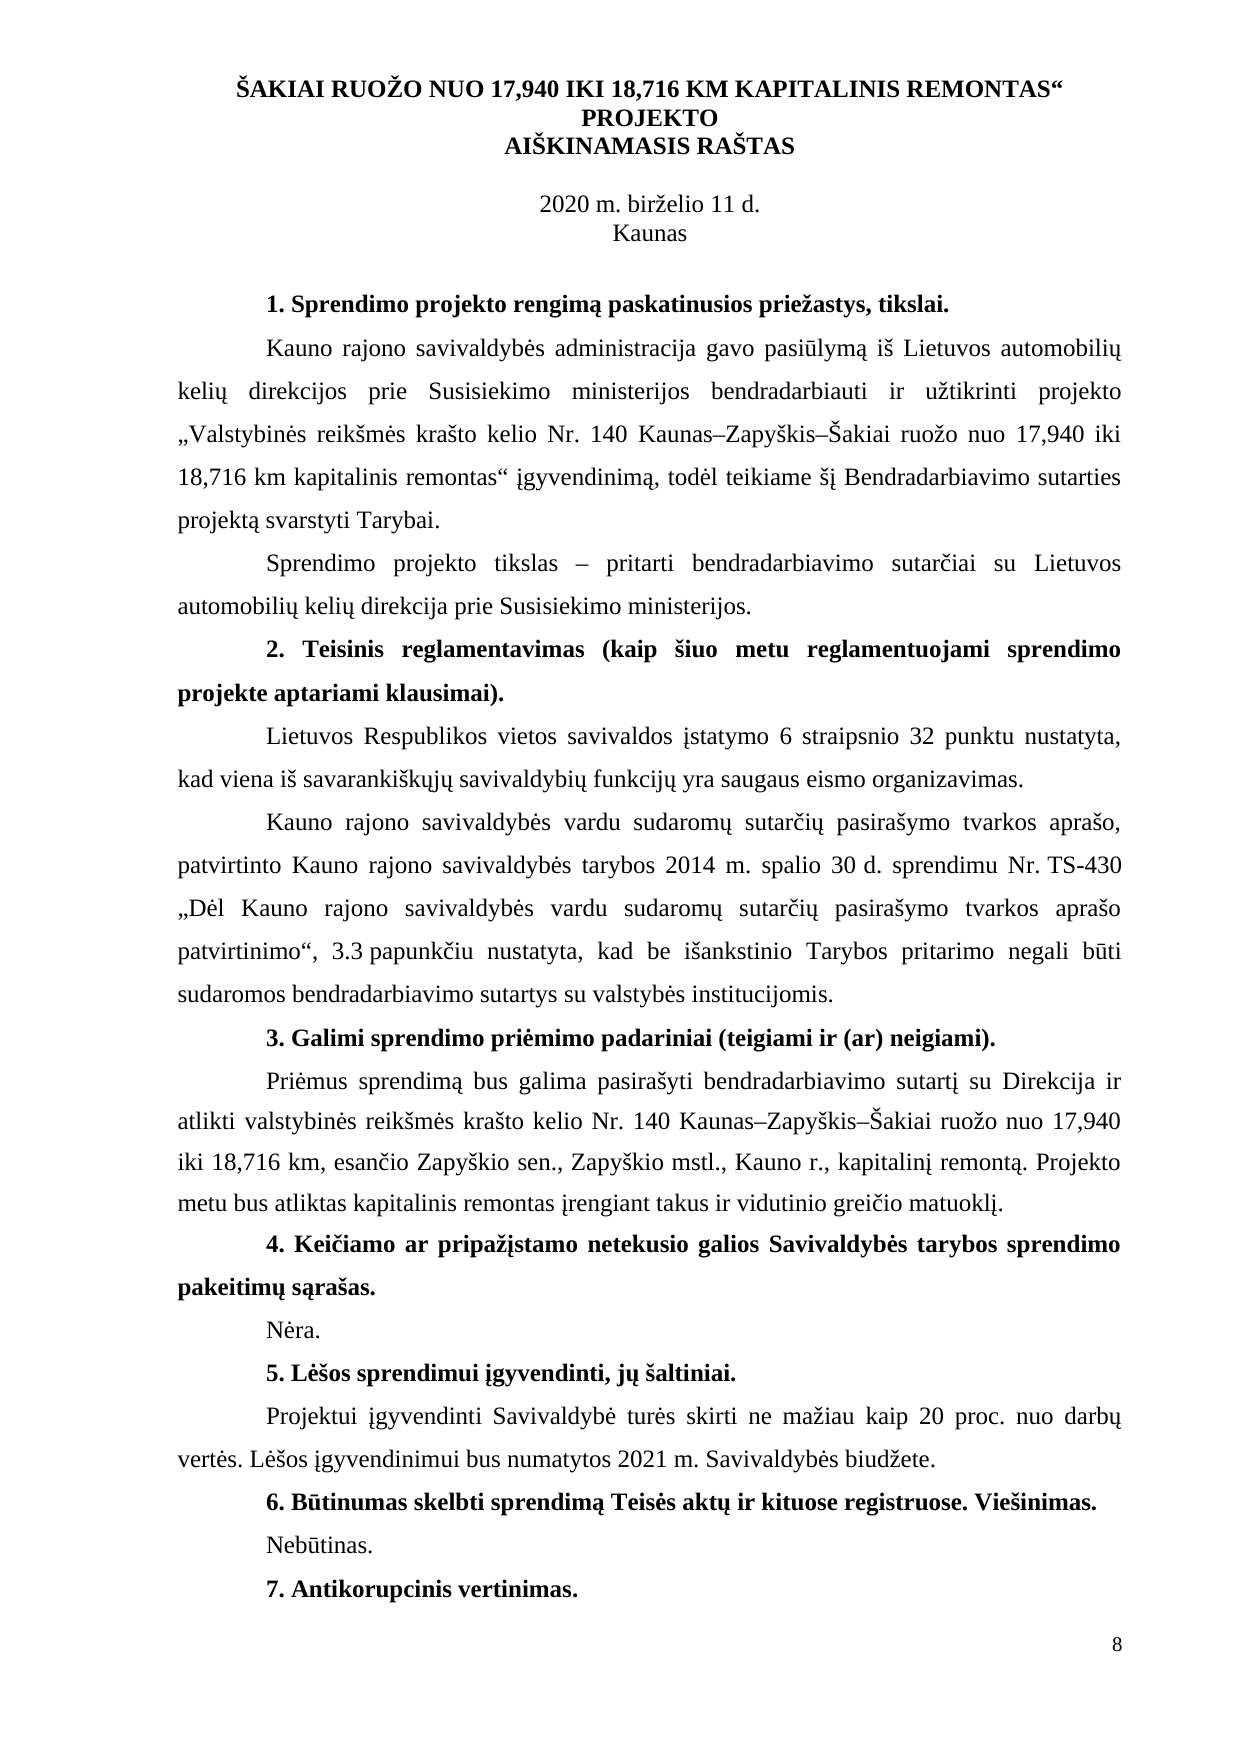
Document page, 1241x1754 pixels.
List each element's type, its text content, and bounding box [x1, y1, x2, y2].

text Lietuvos Respublikos vietos savivaldos įstatymo 6 straipsnio 32 punktu nustatyta, kad viena iš savarankiškųjų savivaldybių funkcijų yra saugaus eismo organizavimas. [177, 721, 1122, 793]
text ŠAKIAI RUOŽO NUO 17,940 IKI 18,716 KM KAPITALINIS REMONTAS“ PROJEKTO [177, 74, 1122, 131]
text Sprendimo projekto tikslas – pritarti bendradarbiavimo sutarčiai su Lietuvos automobilių kelių direkcija prie Susisiekimo ministerijos. [177, 548, 1122, 620]
text 3. Galimi sprendimo priėmimo padariniai (teigiami ir (ar) neigiami). [177, 1023, 1122, 1051]
text 5. Lėšos sprendimui įgyvendinti, jų šaltiniai. [177, 1358, 1122, 1387]
text 6. Būtinumas skelbti sprendimą Teisės aktų ir kituose registruose. Viešinimas. [177, 1487, 1122, 1516]
text Projektui įgyvendinti Savivaldybė turės skirti ne mažiau kaip 20 proc. nuo darbų vertės. Lėšos įgyvendinimui bus numatytos 2021 m. Savivaldybės biudžete. [177, 1401, 1122, 1473]
text 1. Sprendimo projekto rengimą paskatinusios priežastys, tikslai. [177, 289, 1122, 318]
text 7. Antikorupcinis vertinimas. [177, 1574, 1122, 1602]
text Kaunas [177, 218, 1122, 246]
text Nėra. [177, 1315, 1122, 1344]
text 4. Keičiamo ar pripažįstamo netekusio galios Savivaldybės tarybos sprendimo pakeitimų sąrašas. [177, 1229, 1122, 1301]
text 2020 m. birželio 11 d. [177, 189, 1122, 218]
text Priėmus sprendimą bus galima pasirašyti bendradarbiavimo sutartį su Direkcija ir atlikti valstybinės reikšmės krašto kelio Nr. 140 Kaunas–Zapyškis–Šakiai ruožo nuo 17,940 iki 18,716 km, esančio Zapyškio sen., Zapyškio mstl., Kauno r., kapitalinį remontą. Projekto metu bus atliktas kapitalinis remontas įrengiant takus ir vidutinio greičio matuoklį. [177, 1066, 1122, 1217]
text Kauno rajono savivaldybės administracija gavo pasiūlymą iš Lietuvos automobilių kelių direkcijos prie Susisiekimo ministerijos bendradarbiauti ir užtikrinti projekto „Valstybinės reikšmės krašto kelio Nr. 140 Kaunas–Zapyškis–Šakiai ruožo nuo 17,940 iki 18,716 km kapitalinis remontas“ įgyvendinimą, todėl teikiame šį Bendradarbiavimo sutarties projektą svarstyti Tarybai. [177, 333, 1122, 534]
text 2. Teisinis reglamentavimas (kaip šiuo metu reglamentuojami sprendimo projekte aptariami klausimai). [177, 634, 1122, 706]
text AIŠKINAMASIS RAŠTAS [177, 131, 1122, 160]
text Kauno rajono savivaldybės vardu sudaromų sutarčių pasirašymo tvarkos aprašo, patvirtinto Kauno rajono savivaldybės tarybos 2014 m. spalio 30 d. sprendimu Nr. TS-430 „Dėl Kauno rajono savivaldybės vardu sudaromų sutarčių pasirašymo tvarkos aprašo patvirtinimo“, 3.3 papunkčiu nustatyta, kad be išankstinio Tarybos pritarimo negali būti sudaromos bendradarbiavimo sutartys su valstybės institucijomis. [177, 807, 1122, 1008]
text Nebūtinas. [177, 1531, 1122, 1559]
